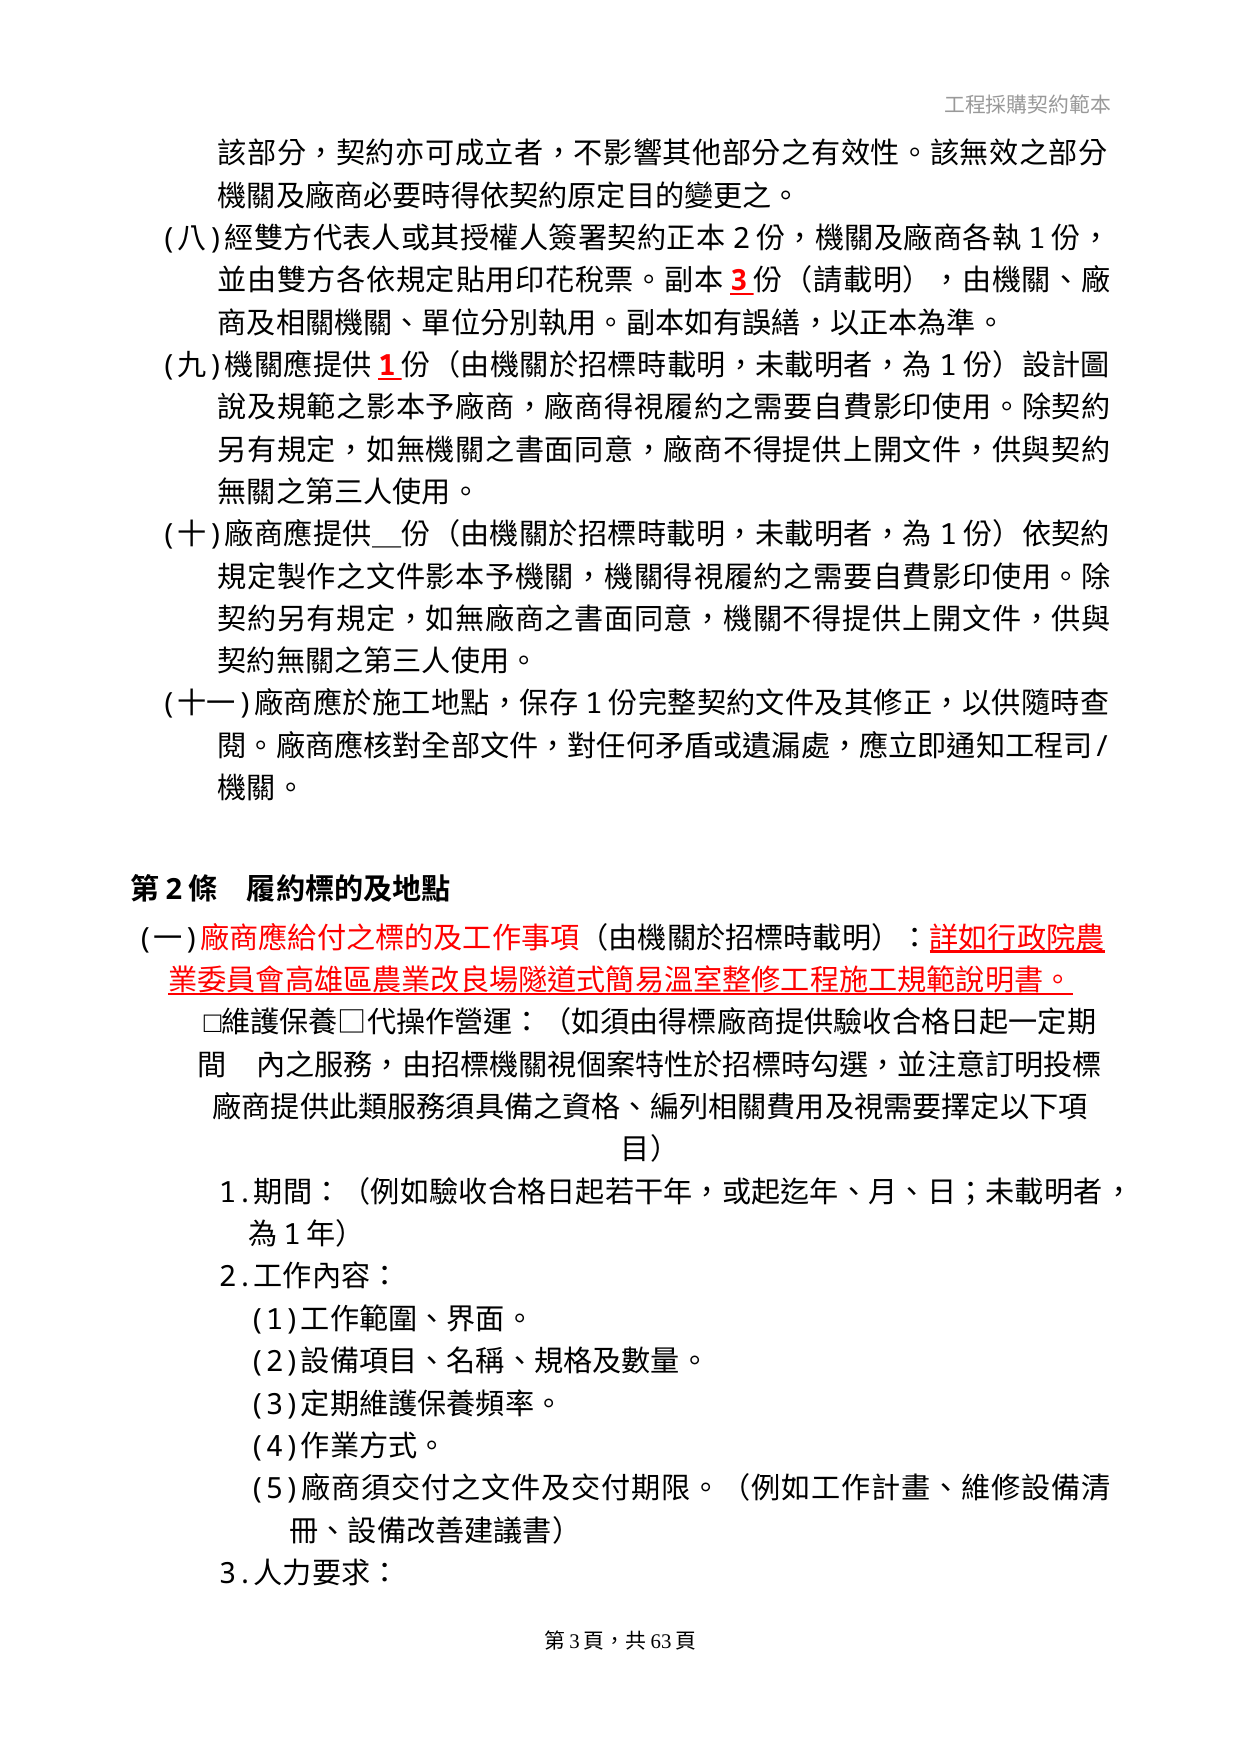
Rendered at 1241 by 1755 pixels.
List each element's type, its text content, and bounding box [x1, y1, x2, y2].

text 2.工作內容： [218, 1253, 1104, 1295]
text (3)定期維護保養頻率。 [248, 1380, 1110, 1423]
text 1.期間：（例如驗收合格日起若干年，或起迄年、月、日；未載明者，為1年） [218, 1168, 1104, 1253]
text (1)工作範圍、界面。 [248, 1295, 1110, 1338]
text (十)廠商應提供＿份（由機關於招標時載明，未載明者，為1份）依契約規定製作之文件影本予機關，機關得視履約之需要自費影印使用。除契約另有規定，如無廠商之書面同意，機關不得提供上開文件，供與契約無關之第三人使用。 [159, 511, 1110, 680]
text 3.人力要求： [218, 1550, 1104, 1592]
text (2)設備項目、名稱、規格及數量。 [248, 1338, 1110, 1380]
text (一)廠商應給付之標的及工作事項（由機關於招標時載明）：詳如行政院農業委員會高雄區農業改良場隧道式簡易溫室整修工程施工規範說明書。 [130, 914, 1110, 999]
text 第2條 履約標的及地點 [130, 866, 1110, 908]
text (九)機關應提供1份（由機關於招標時載明，未載明者，為1份）設計圖說及規範之影本予廠商，廠商得視履約之需要自費影印使用。除契約另有規定，如無機關之書面同意，廠商不得提供上開文件，供與契約無關之第三人使用。 [159, 342, 1110, 511]
text (十一)廠商應於施工地點，保存1份完整契約文件及其修正，以供隨時查閱。廠商應核對全部文件，對任何矛盾或遺漏處，應立即通知工程司/機關。 [159, 680, 1110, 807]
text □維護保養□代操作營運：（如須由得標廠商提供驗收合格日起一定期間 內之服務，由招標機關視個案特性於招標時勾選，並注意訂明投標廠商提供此類服務須具備之資格、編列相關費用及視需要擇定以下項目） [189, 999, 1110, 1168]
text (七)契約所定事項如有違反法令或無法執行之部分，該部分無效。但除去該部分，契約亦可成立者，不影響其他部分之有效性。該無效之部分，機關及廠商必要時得依契約原定目的變更之。 [159, 130, 1110, 214]
text (八)經雙方代表人或其授權人簽署契約正本2份，機關及廠商各執1份，並由雙方各依規定貼用印花稅票。副本3份（請載明），由機關、廠商及相關機關、單位分別執用。副本如有誤繕，以正本為準。 [159, 214, 1110, 342]
text (4)作業方式。 [248, 1423, 1110, 1465]
text (5)廠商須交付之文件及交付期限。（例如工作計畫、維修設備清冊、設備改善建議書） [248, 1465, 1110, 1550]
